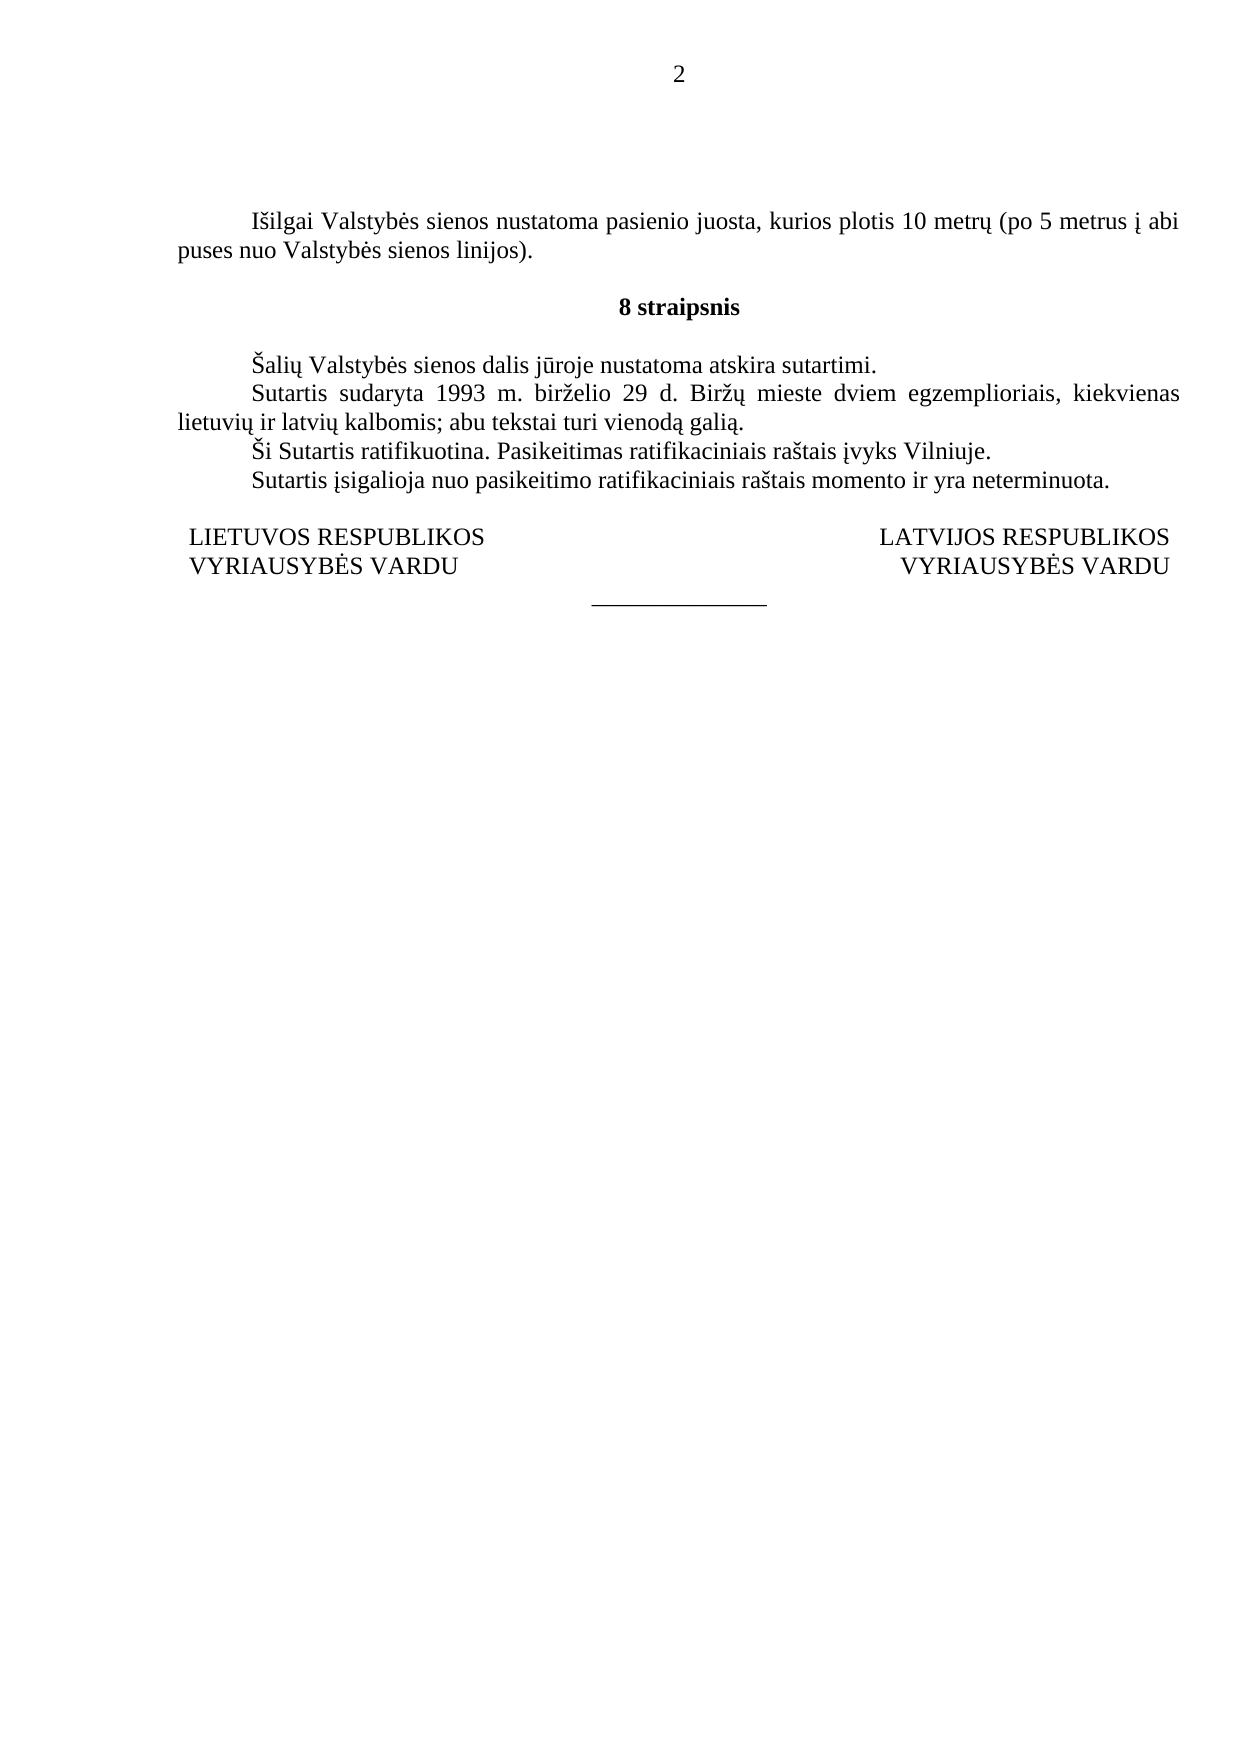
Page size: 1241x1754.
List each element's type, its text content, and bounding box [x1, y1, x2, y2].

text ______________ [177, 580, 1181, 608]
text Sutartis įsigalioja nuo pasikeitimo ratifikaciniais raštais momento ir yra neterminuota. [177, 465, 1181, 493]
text Sutartis sudaryta 1993 m. birželio 29 d. Biržų mieste dviem egzemplioriais, kiekvienas lietuvių ir latvių kalbomis; abu tekstai turi vienodą galią. [177, 378, 1181, 436]
table_header LIETUVOS RESPUBLIKOS VYRIAUSYBĖS VARDU [177, 522, 679, 580]
table_header LATVIJOS RESPUBLIKOS VYRIAUSYBĖS VARDU [679, 522, 1181, 580]
text 8 straipsnis [177, 292, 1181, 321]
text Išilgai Valstybės sienos nustatoma pasienio juosta, kurios plotis 10 metrų (po 5 metrus į abi puses nuo Valstybės sienos linijos). [177, 206, 1181, 263]
text Šalių Valstybės sienos dalis jūroje nustatoma atskira sutartimi. [177, 350, 1181, 378]
text Ši Sutartis ratifikuotina. Pasikeitimas ratifikaciniais raštais įvyks Vilniuje. [177, 436, 1181, 465]
